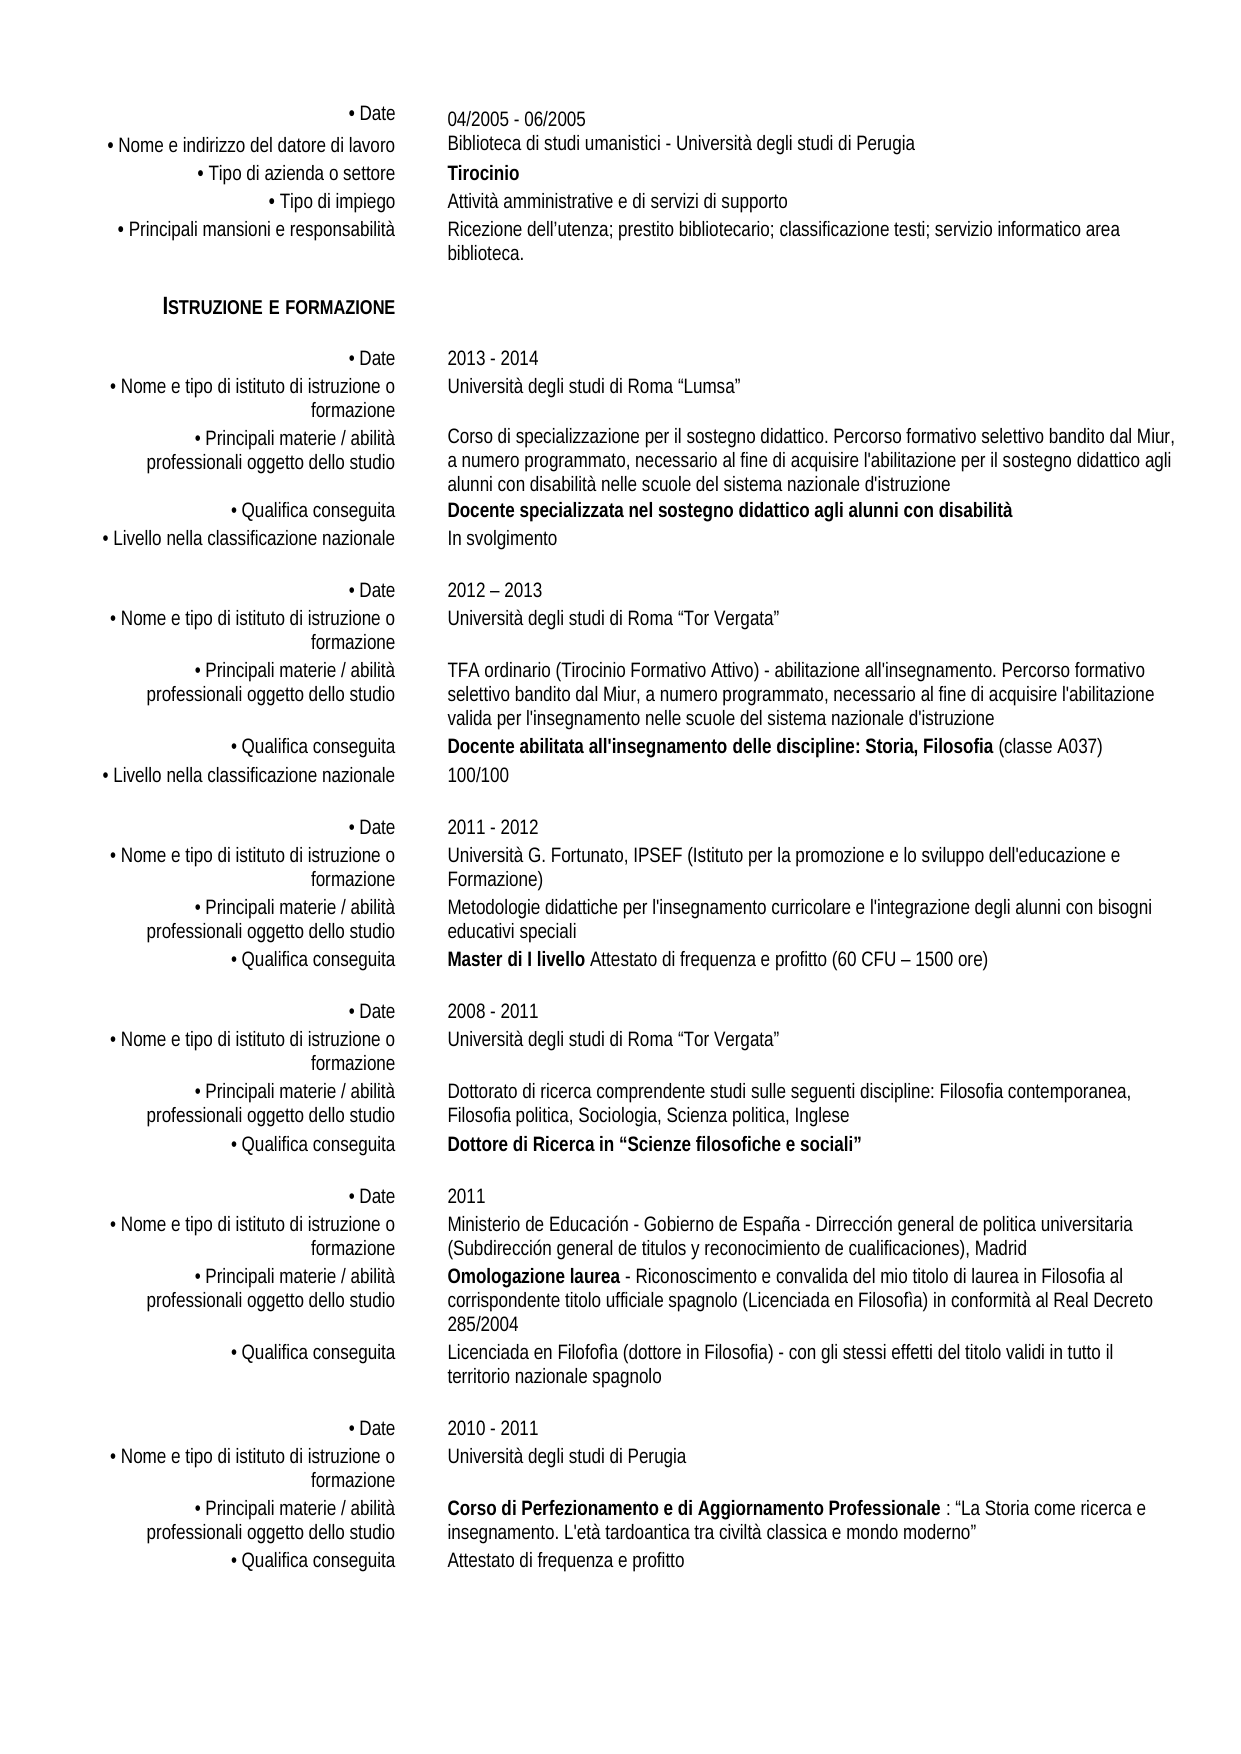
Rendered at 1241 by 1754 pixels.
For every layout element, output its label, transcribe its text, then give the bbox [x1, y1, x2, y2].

table_cell • Nome e tipo di istituto di istruzione o formazione [89, 1210, 406, 1262]
table_cell • Nome e tipo di istituto di istruzione o formazione [89, 1442, 406, 1494]
table_header 2010 - 2011 [436, 1414, 1189, 1442]
table_cell [406, 215, 436, 267]
table_header 2011 [436, 1182, 1189, 1210]
table_header Istruzione e formazione [89, 291, 406, 320]
table_cell [406, 1262, 436, 1338]
table_cell [406, 841, 436, 893]
table_header 2011 - 2012 [436, 813, 1189, 841]
table_cell • Qualifica conseguita [89, 1546, 406, 1574]
table_cell [406, 1025, 436, 1077]
table_cell • Principali materie / abilità professionali oggetto dello studio [89, 424, 406, 496]
table_header 2008 - 2011 [436, 997, 1189, 1025]
table_cell [406, 656, 436, 732]
table_cell Docente abilitata all'insegnamento delle discipline: Storia, Filosofia (classe A037) [436, 733, 1189, 761]
table_cell • Nome e tipo di istituto di istruzione o formazione [89, 372, 406, 424]
table_cell • Livello nella classificazione nazionale [89, 761, 406, 789]
table_cell TFA ordinario (Tirocinio Formativo Attivo) - abilitazione all'insegnamento. Percorso formativo selettivo bandito dal Miur, a numero programmato, necessario al fine di acquisire l'abilitazione valida per l'insegnamento nelle scuole del sistema nazionale d'istruzione [436, 656, 1189, 732]
table_header 2013 - 2014 [436, 344, 1189, 372]
table_header [406, 1182, 436, 1210]
table_cell • Principali materie / abilità professionali oggetto dello studio [89, 1494, 406, 1546]
table_cell • Livello nella classificazione nazionale [89, 524, 406, 552]
table_cell [406, 893, 436, 945]
table_cell • Principali materie / abilità professionali oggetto dello studio [89, 656, 406, 732]
table_cell • Nome e tipo di istituto di istruzione o formazione [89, 841, 406, 893]
table_cell • Principali mansioni e responsabilità [89, 215, 406, 267]
table_cell [406, 424, 436, 496]
table_header • Date [89, 1414, 406, 1442]
table_cell Corso di specializzazione per il sostegno didattico. Percorso formativo selettivo bandito dal Miur, a numero programmato, necessario al fine di acquisire l'abilitazione per il sostegno didattico agli alunni con disabilità nelle scuole del sistema nazionale d'istruzione [436, 424, 1189, 496]
table_header [406, 997, 436, 1025]
table_cell 100/100 [436, 761, 1189, 789]
table_cell Dottorato di ricerca comprendente studi sulle seguenti discipline: Filosofia contemporanea, Filosofia politica, Sociologia, Scienza politica, Inglese [436, 1078, 1189, 1129]
table_header [406, 813, 436, 841]
table_cell [406, 159, 436, 187]
table_cell • Qualifica conseguita [89, 496, 406, 524]
table_cell [406, 1210, 436, 1262]
table_cell • Tipo di azienda o settore [89, 159, 406, 187]
table_cell Ricezione dell’utenza; prestito bibliotecario; classificazione testi; servizio informatico area biblioteca. [436, 215, 1189, 267]
table_cell [406, 1078, 436, 1129]
table_cell [406, 604, 436, 656]
table_cell [406, 1494, 436, 1546]
table_cell Università degli studi di Perugia [436, 1442, 1189, 1494]
table_cell Attività amministrative e di servizi di supporto [436, 187, 1189, 215]
table_cell • Nome e indirizzo del datore di lavoro [89, 131, 406, 159]
table_cell • Nome e tipo di istituto di istruzione o formazione [89, 604, 406, 656]
table_header [406, 99, 436, 131]
table_header • Date [89, 1182, 406, 1210]
table_cell • Qualifica conseguita [89, 733, 406, 761]
table_cell • Qualifica conseguita [89, 1338, 406, 1390]
table_cell [406, 131, 436, 159]
table_cell Ministerio de Educación - Gobierno de España - Dirrección general de politica universitaria (Subdirección general de titulos y reconocimiento de cualificaciones), Madrid [436, 1210, 1189, 1262]
table_header • Date [89, 813, 406, 841]
table_header 04/2005 - 06/2005 [436, 99, 1189, 131]
table_cell • Tipo di impiego [89, 187, 406, 215]
table_cell Tirocinio [436, 159, 1189, 187]
table_cell In svolgimento [436, 524, 1189, 552]
table_cell Università degli studi di Roma “Tor Vergata” [436, 604, 1189, 656]
table_header • Date [89, 99, 406, 131]
table_cell [406, 372, 436, 424]
table_cell Metodologie didattiche per l'insegnamento curricolare e l'integrazione degli alunni con bisogni educativi speciali [436, 893, 1189, 945]
table_header [406, 576, 436, 604]
table_cell Attestato di frequenza e profitto [436, 1546, 1189, 1574]
table_cell • Qualifica conseguita [89, 945, 406, 973]
table_cell [406, 945, 436, 973]
table_cell Master di I livello Attestato di frequenza e profitto (60 CFU – 1500 ore) [436, 945, 1189, 973]
table_header • Date [89, 576, 406, 604]
table_cell [406, 1338, 436, 1390]
table_cell • Principali materie / abilità professionali oggetto dello studio [89, 893, 406, 945]
table_cell Università degli studi di Roma “Lumsa” [436, 372, 1189, 424]
table_header [406, 1414, 436, 1442]
table_header 2012 – 2013 [436, 576, 1189, 604]
table_cell Omologazione laurea - Riconoscimento e convalida del mio titolo di laurea in Filosofia al corrispondente titolo ufficiale spagnolo (Licenciada en Filosofìa) in conformità al Real Decreto 285/2004 [436, 1262, 1189, 1338]
table_cell Docente specializzata nel sostegno didattico agli alunni con disabilità [436, 496, 1189, 524]
table_cell Licenciada en Filofofìa (dottore in Filosofia) - con gli stessi effetti del titolo validi in tutto il territorio nazionale spagnolo [436, 1338, 1189, 1390]
table_cell [406, 1442, 436, 1494]
table_cell • Nome e tipo di istituto di istruzione o formazione [89, 1025, 406, 1077]
table_header • Date [89, 997, 406, 1025]
table_cell [406, 733, 436, 761]
table_cell [406, 761, 436, 789]
table_cell [406, 496, 436, 524]
table_cell Università degli studi di Roma “Tor Vergata” [436, 1025, 1189, 1077]
table_cell Biblioteca di studi umanistici - Università degli studi di Perugia [436, 131, 1189, 159]
table_cell • Principali materie / abilità professionali oggetto dello studio [89, 1078, 406, 1129]
table_cell [406, 1130, 436, 1158]
table_cell • Qualifica conseguita [89, 1130, 406, 1158]
table_cell Corso di Perfezionamento e di Aggiornamento Professionale : “La Storia come ricerca e insegnamento. L'età tardoantica tra civiltà classica e mondo moderno” [436, 1494, 1189, 1546]
table_cell [406, 1546, 436, 1574]
table_header • Date [89, 344, 406, 372]
table_cell Dottore di Ricerca in “Scienze filosofiche e sociali” [436, 1130, 1189, 1158]
table_cell [406, 187, 436, 215]
table_cell • Principali materie / abilità professionali oggetto dello studio [89, 1262, 406, 1338]
table_cell [406, 524, 436, 552]
table_cell Università G. Fortunato, IPSEF (Istituto per la promozione e lo sviluppo dell'educazione e Formazione) [436, 841, 1189, 893]
table_header [406, 344, 436, 372]
